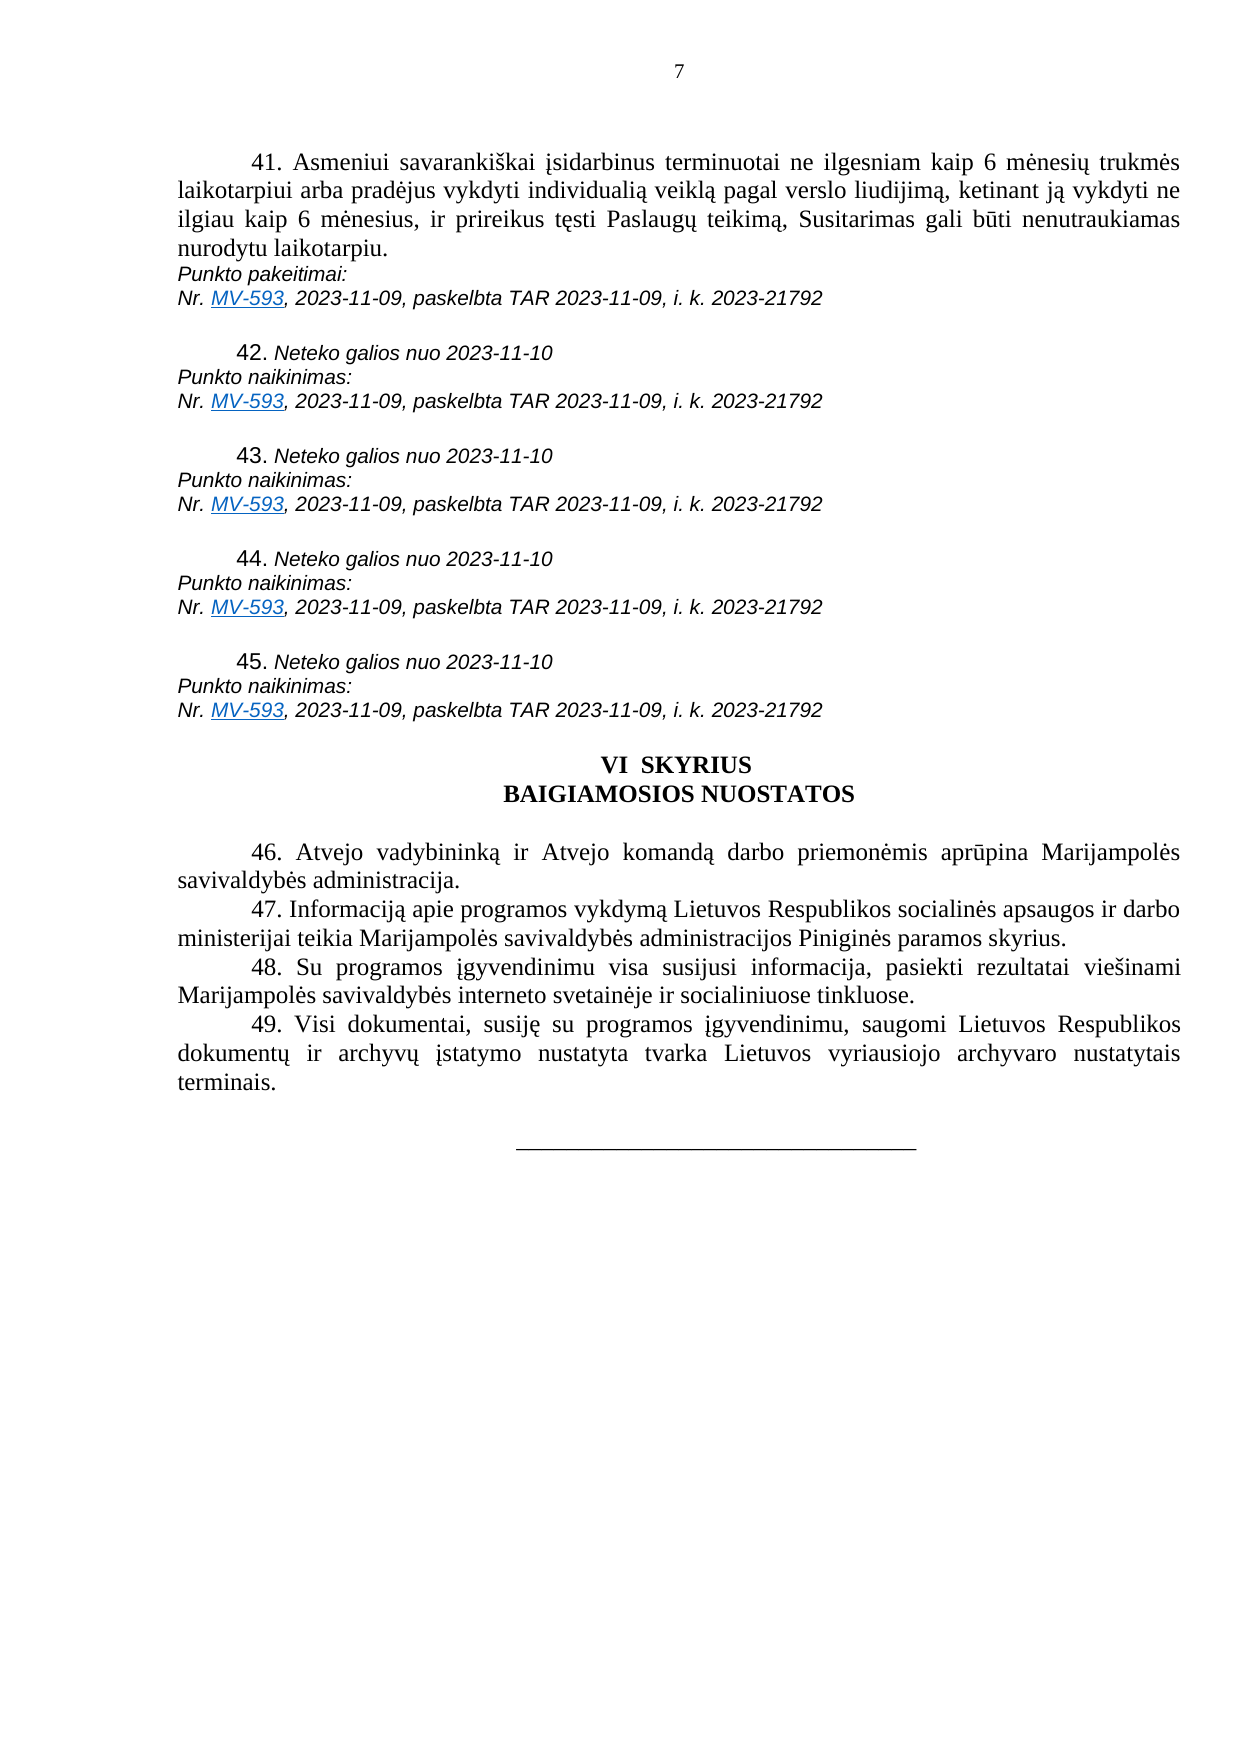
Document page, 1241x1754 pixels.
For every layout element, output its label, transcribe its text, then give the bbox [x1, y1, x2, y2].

text Punkto pakeitimai: [177, 262, 1181, 286]
text Punkto naikinimas: [177, 571, 1181, 595]
text Nr. MV-593, 2023-11-09, paskelbta TAR 2023-11-09, i. k. 2023-21792 [177, 595, 1181, 619]
text Punkto naikinimas: [177, 468, 1181, 492]
text 47. Informaciją apie programos vykdymą Lietuvos Respublikos socialinės apsaugos ir darbo ministerijai teikia Marijampolės savivaldybės administracijos Piniginės paramos skyrius. [177, 894, 1181, 952]
text 41. Asmeniui savarankiškai įsidarbinus terminuotai ne ilgesniam kaip 6 mėnesių trukmės laikotarpiui arba pradėjus vykdyti individualią veiklą pagal verslo liudijimą, ketinant ją vykdyti ne ilgiau kaip 6 mėnesius, ir prireikus tęsti Paslaugų teikimą, Susitarimas gali būti nenutraukiamas nurodytu laikotarpiu. [177, 147, 1181, 262]
text 42. Neteko galios nuo 2023-11-10 [177, 338, 1181, 365]
text ________________________________ [177, 1124, 1181, 1153]
text Nr. MV-593, 2023-11-09, paskelbta TAR 2023-11-09, i. k. 2023-21792 [177, 389, 1181, 413]
text VI SKYRIUS [177, 751, 1181, 779]
text BAIGIAMOSIOS NUOSTATOS [177, 779, 1181, 808]
text 45. Neteko galios nuo 2023-11-10 [177, 648, 1181, 674]
text Punkto naikinimas: [177, 365, 1181, 389]
text 46. Atvejo vadybininką ir Atvejo komandą darbo priemonėmis aprūpina Marijampolės savivaldybės administracija. [177, 837, 1181, 894]
text 49. Visi dokumentai, susiję su programos įgyvendinimu, saugomi Lietuvos Respublikos dokumentų ir archyvų įstatymo nustatyta tvarka Lietuvos vyriausiojo archyvaro nustatytais terminais. [177, 1009, 1181, 1096]
text Nr. MV-593, 2023-11-09, paskelbta TAR 2023-11-09, i. k. 2023-21792 [177, 286, 1181, 310]
text Nr. MV-593, 2023-11-09, paskelbta TAR 2023-11-09, i. k. 2023-21792 [177, 492, 1181, 516]
text Nr. MV-593, 2023-11-09, paskelbta TAR 2023-11-09, i. k. 2023-21792 [177, 698, 1181, 722]
text 44. Neteko galios nuo 2023-11-10 [177, 544, 1181, 571]
text 48. Su programos įgyvendinimu visa susijusi informacija, pasiekti rezultatai viešinami Marijampolės savivaldybės interneto svetainėje ir socialiniuose tinkluose. [177, 952, 1181, 1009]
text Punkto naikinimas: [177, 674, 1181, 698]
text 43. Neteko galios nuo 2023-11-10 [177, 442, 1181, 468]
